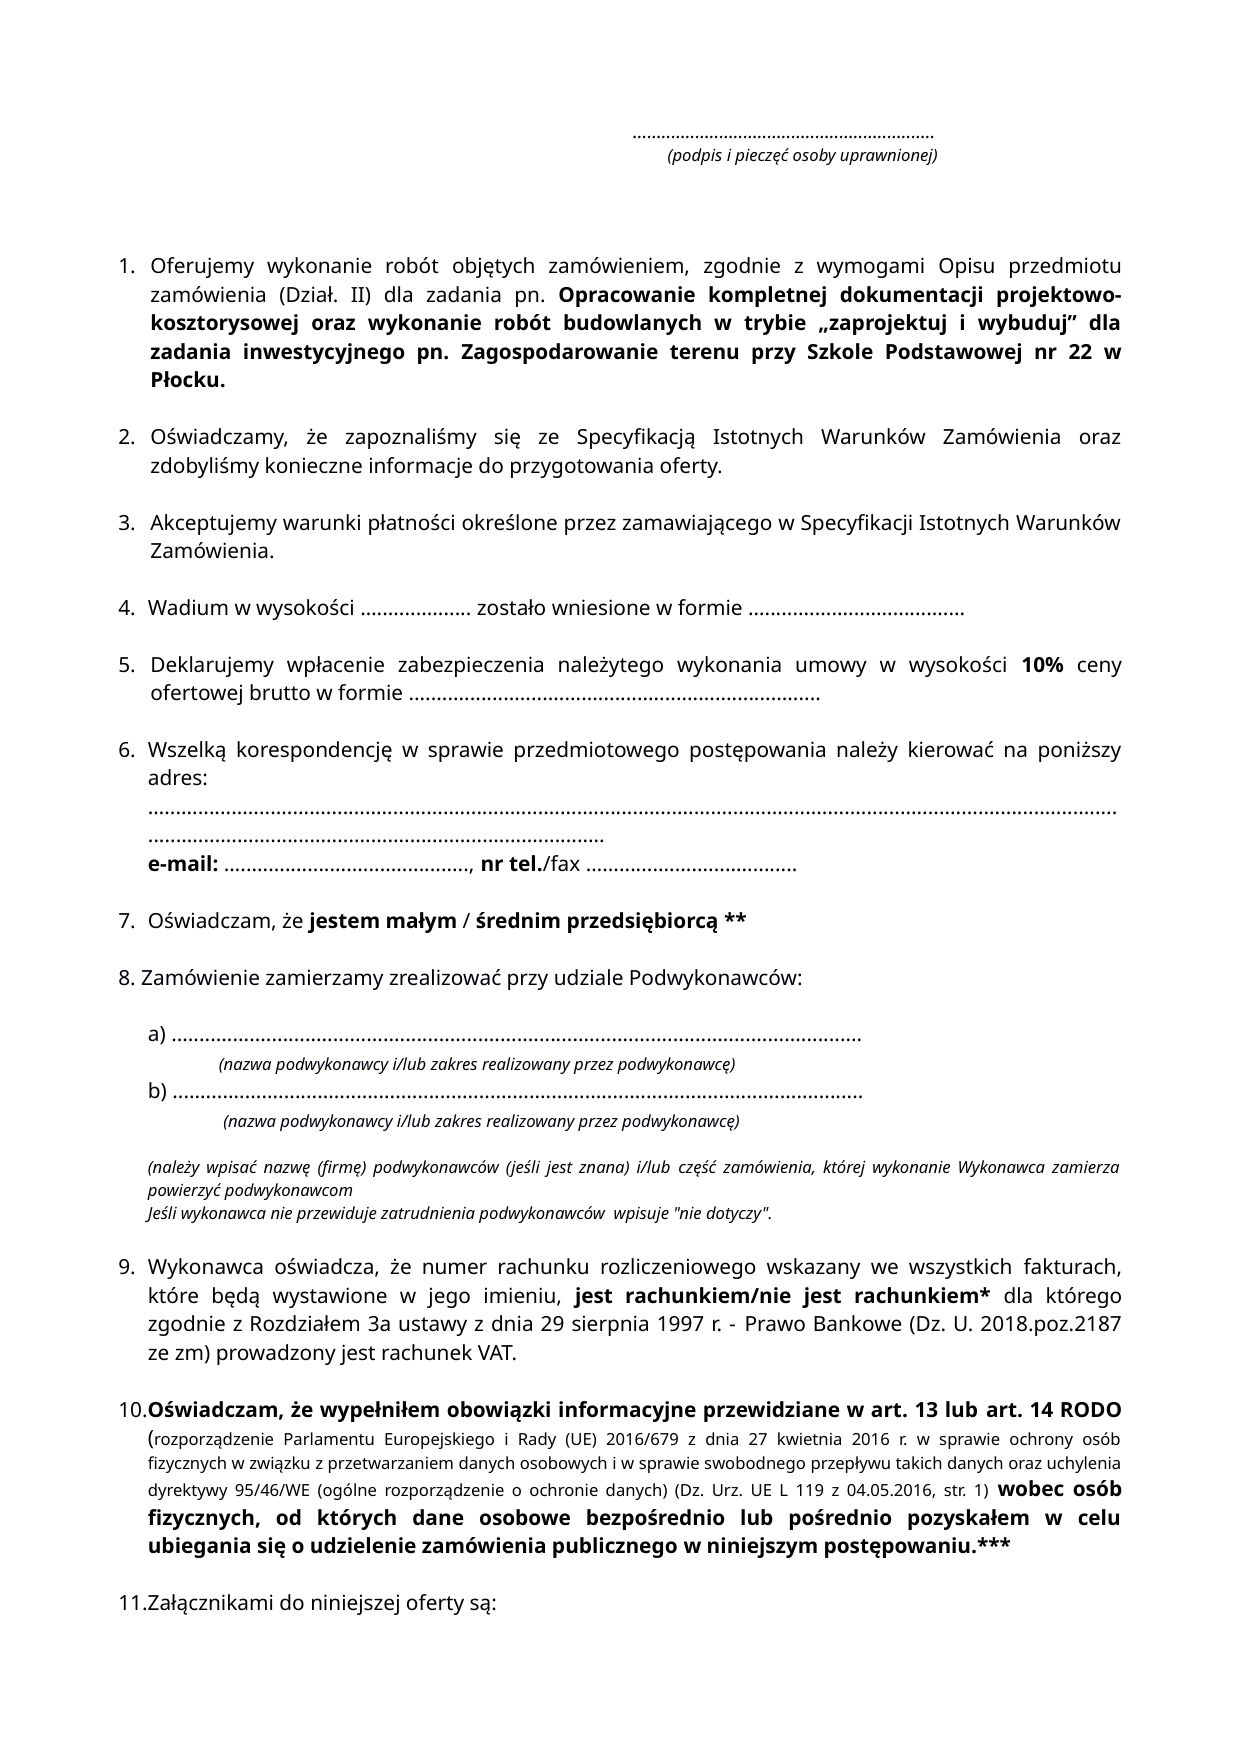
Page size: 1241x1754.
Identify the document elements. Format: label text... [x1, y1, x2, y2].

text b) ............................................................................................................................ [148, 1076, 1122, 1105]
text 2. Oświadczamy, że zapoznaliśmy się ze Specyfikacją Istotnych Warunków Zamówienia oraz zdobyliśmy konieczne informacje do przygotowania oferty. [118, 422, 1122, 479]
text 10.Oświadczam, że wypełniłem obowiązki informacyjne przewidziane w art. 13 lub art. 14 RODO (rozporządzenie Parlamentu Europejskiego i Rady (UE) 2016/679 z dnia 27 kwietnia 2016 r. w sprawie ochrony osób fizycznych w związku z przetwarzaniem danych osobowych i w sprawie swobodnego przepływu takich danych oraz uchylenia dyrektywy 95/46/WE (ogólne rozporządzenie o ochronie danych) (Dz. Urz. UE L 119 z 04.05.2016, str. 1) wobec osób fizycznych, od których dane osobowe bezpośrednio lub pośrednio pozyskałem w celu ubiegania się o udzielenie zamówienia publicznego w niniejszym postępowaniu.*** [118, 1395, 1122, 1559]
text Jeśli wykonawca nie przewiduje zatrudnienia podwykonawców wpisuje "nie dotyczy". [148, 1201, 1122, 1224]
text 4. Wadium w wysokości …................. zostało wniesione w formie ….................................... [118, 593, 1122, 621]
text 5. Deklarujemy wpłacenie zabezpieczenia należytego wykonania umowy w wysokości 10% ceny ofertowej brutto w formie .......................................................................... [118, 650, 1122, 707]
list e-mail: …........................................., nr tel./fax …................................... [118, 849, 1122, 877]
text 7. Oświadczam, że jestem małym / średnim przedsiębiorcą ** [118, 906, 1122, 934]
text a) ............................................................................................................................ [148, 1019, 1122, 1048]
list …............................................................................................................................................................................................................................................................. [118, 792, 1122, 849]
text 6. Wszelką korespondencję w sprawie przedmiotowego postępowania należy kierować na poniższy adres: [118, 735, 1122, 792]
text (nazwa podwykonawcy i/lub zakres realizowany przez podwykonawcę) [118, 1105, 1122, 1133]
text 8. Zamówienie zamierzamy zrealizować przy udziale Podwykonawców: [118, 963, 1122, 991]
text ............................................................... [118, 118, 1122, 144]
text 11.Załącznikami do niniejszej oferty są: [118, 1588, 1122, 1616]
text 3. Akceptujemy warunki płatności określone przez zamawiającego w Specyfikacji Istotnych Warunków Zamówienia. [118, 508, 1122, 564]
text (należy wpisać nazwę (firmę) podwykonawców (jeśli jest znana) i/lub część zamówienia, której wykonanie Wykonawca zamierza powierzyć podwykonawcom [118, 1156, 1122, 1201]
text 9. Wykonawca oświadcza, że numer rachunku rozliczeniowego wskazany we wszystkich fakturach, które będą wystawione w jego imieniu, jest rachunkiem/nie jest rachunkiem* dla którego zgodnie z Rozdziałem 3a ustawy z dnia 29 sierpnia 1997 r. - Prawo Bankowe (Dz. U. 2018.poz.2187 ze zm) prowadzony jest rachunek VAT. [118, 1252, 1122, 1366]
text (nazwa podwykonawcy i/lub zakres realizowany przez podwykonawcę) [118, 1048, 1122, 1076]
text (podpis i pieczęć osoby uprawnionej) [118, 144, 1122, 166]
text 1. Oferujemy wykonanie robót objętych zamówieniem, zgodnie z wymogami Opisu przedmiotu zamówienia (Dział. II) dla zadania pn. Opracowanie kompletnej dokumentacji projektowo-kosztorysowej oraz wykonanie robót budowlanych w trybie „zaprojektuj i wybuduj” dla zadania inwestycyjnego pn. Zagospodarowanie terenu przy Szkole Podstawowej nr 22 w Płocku. [118, 252, 1122, 394]
